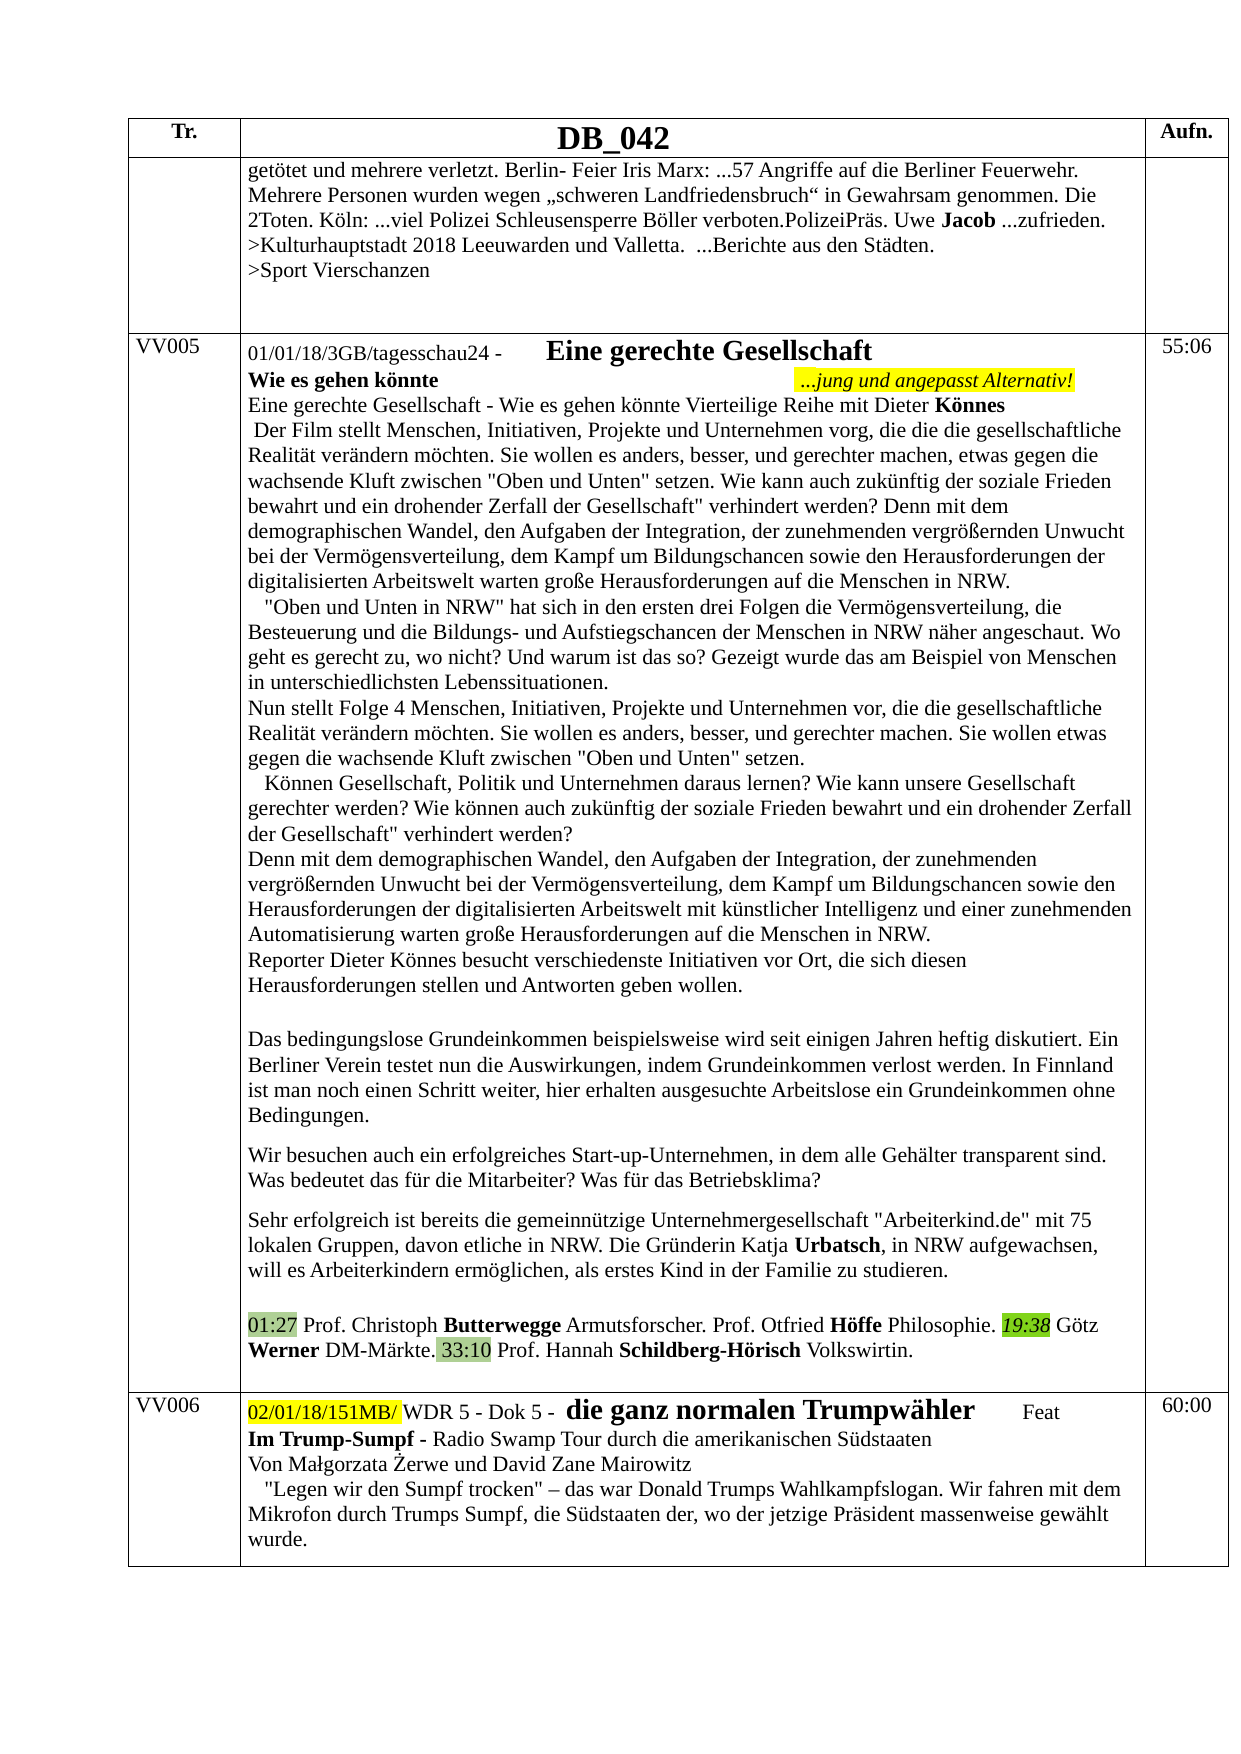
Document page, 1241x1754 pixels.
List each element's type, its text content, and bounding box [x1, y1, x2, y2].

table_cell getötet und mehrere verletzt. Berlin- Feier Iris Marx: ...57 Angriffe auf die Berliner Feuerwehr. Mehrere Personen wurden wegen „schweren Landfriedensbruch“ in Gewahrsam genommen. Die 2Toten. Köln: ...viel Polizei Schleusensperre Böller verboten.PolizeiPräs. Uwe Jacob ...zufrieden. >Kulturhauptstadt 2018 Leeuwarden und Valletta. ...Berichte aus den Städten. >Sport Vierschanzen [241, 158, 1145, 333]
table_cell 60:00 [1146, 1393, 1228, 1566]
table_cell [1146, 158, 1228, 333]
table_cell VV005 [129, 334, 240, 1392]
table_cell 02/01/18/151MB/ WDR 5 - Dok 5 - die ganz normalen Trumpwähler Feat Im Trump-Sumpf - Radio Swamp Tour durch die amerikanischen Südstaaten Von Małgorzata Żerwe und David Zane Mairowitz "Legen wir den Sumpf trocken" – das war Donald Trumps Wahlkampfslogan. Wir fahren mit dem Mikrofon durch Trumps Sumpf, die Südstaaten der, wo der jetzige Präsident massenweise gewählt wurde. [241, 1393, 1145, 1566]
table_cell VV006 [129, 1393, 240, 1566]
table_header Tr. [129, 119, 240, 157]
table_header Aufn. [1146, 119, 1228, 157]
table_header DB_042 [241, 119, 1145, 157]
table_cell 01/01/18/3GB/tagesschau24 - Eine gerechte Gesellschaft Wie es gehen könnte ...jung und angepasst Alternativ! Eine gerechte Gesellschaft - Wie es gehen könnte Vierteilige Reihe mit Dieter Könnes Der Film stellt Menschen, Initiativen, Projekte und Unternehmen vorg, die die die gesellschaftliche Realität verändern möchten. Sie wollen es anders, besser, und gerechter machen, etwas gegen die wachsende Kluft zwischen "Oben und Unten" setzen. Wie kann auch zukünftig der soziale Frieden bewahrt und ein drohender Zerfall der Gesellschaft" verhindert werden? Denn mit dem demographischen Wandel, den Aufgaben der Integration, der zunehmenden vergrößernden Unwucht bei der Vermögensverteilung, dem Kampf um Bildungschancen sowie den Herausforderungen der digitalisierten Arbeitswelt warten große Herausforderungen auf die Menschen in NRW. "Oben und Unten in NRW" hat sich in den ersten drei Folgen die Vermögensverteilung, die Besteuerung und die Bildungs- und Aufstiegschancen der Menschen in NRW näher angeschaut. Wo geht es gerecht zu, wo nicht? Und warum ist das so? Gezeigt wurde das am Beispiel von Menschen in unterschiedlichsten Lebenssituationen. Nun stellt Folge 4 Menschen, Initiativen, Projekte und Unternehmen vor, die die gesellschaftliche Realität verändern möchten. Sie wollen es anders, besser, und gerechter machen. Sie wollen etwas gegen die wachsende Kluft zwischen "Oben und Unten" setzen. Können Gesellschaft, Politik und Unternehmen daraus lernen? Wie kann unsere Gesellschaft gerechter werden? Wie können auch zukünftig der soziale Frieden bewahrt und ein drohender Zerfall der Gesellschaft" verhindert werden? Denn mit dem demographischen Wandel, den Aufgaben der Integration, der zunehmenden vergrößernden Unwucht bei der Vermögensverteilung, dem Kampf um Bildungschancen sowie den Herausforderungen der digitalisierten Arbeitswelt mit künstlicher Intelligenz und einer zunehmenden Automatisierung warten große Herausforderungen auf die Menschen in NRW. Reporter Dieter Könnes besucht verschiedenste Initiativen vor Ort, die sich diesen Herausforderungen stellen und Antworten geben wollen. Das bedingungslose Grundeinkommen beispielsweise wird seit einigen Jahren heftig diskutiert. Ein Berliner Verein testet nun die Auswirkungen, indem Grundeinkommen verlost werden. In Finnland ist man noch einen Schritt weiter, hier erhalten ausgesuchte Arbeitslose ein Grundeinkommen ohne Bedingungen. Wir besuchen auch ein erfolgreiches Start-up-Unternehmen, in dem alle Gehälter transparent sind. Was bedeutet das für die Mitarbeiter? Was für das Betriebsklima? Sehr erfolgreich ist bereits die gemeinnützige Unternehmergesellschaft "Arbeiterkind.de" mit 75 lokalen Gruppen, davon etliche in NRW. Die Gründerin Katja Urbatsch, in NRW aufgewachsen, will es Arbeiterkindern ermöglichen, als erstes Kind in der Familie zu studieren. 01:27 Prof. Christoph Butterwegge Armutsforscher. Prof. Otfried Höffe Philosophie. 19:38 Götz Werner DM-Märkte. 33:10 Prof. Hannah Schildberg-Hörisch Volkswirtin. [241, 334, 1145, 1392]
table_cell 55:06 [1146, 334, 1228, 1392]
table_cell [129, 158, 240, 333]
